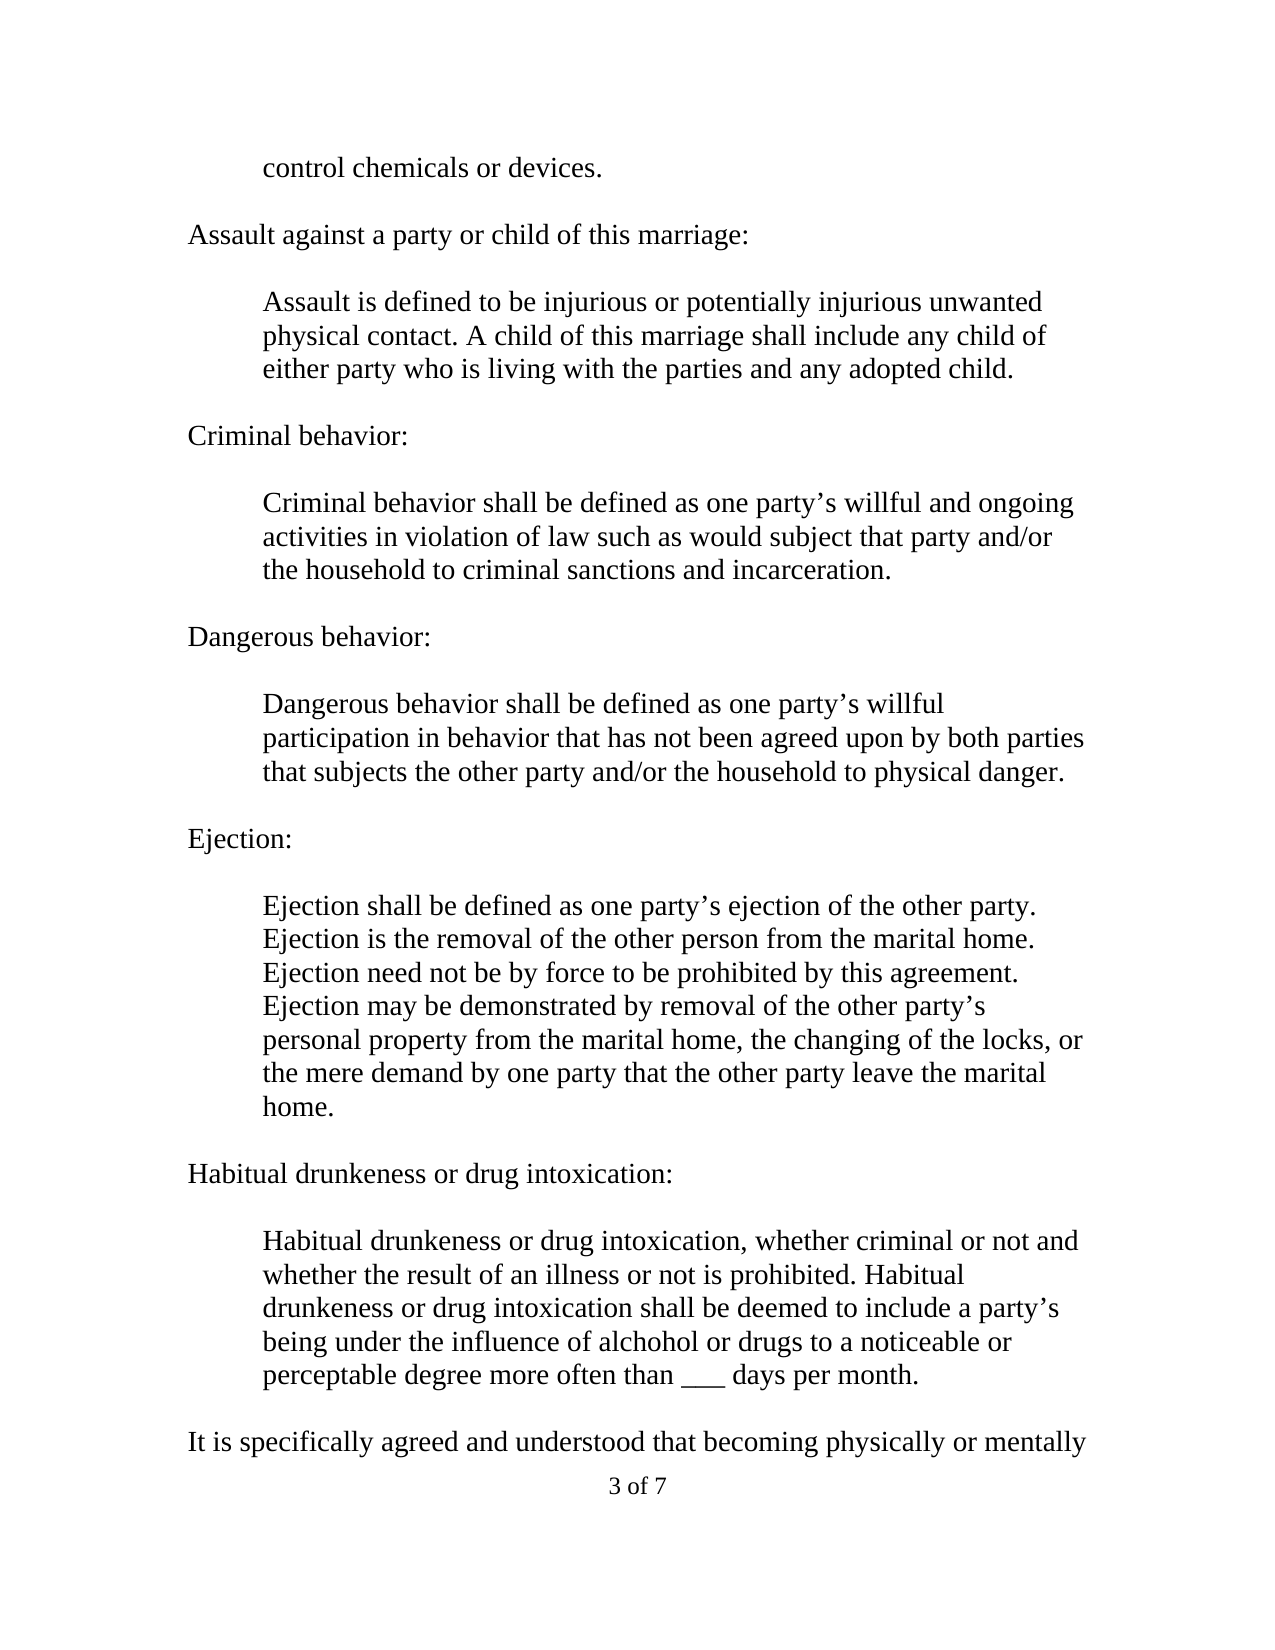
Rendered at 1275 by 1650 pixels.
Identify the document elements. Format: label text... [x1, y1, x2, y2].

text Assault against a party or child of this marriage: [187, 217, 1087, 251]
text It is specifically agreed and understood that becoming physically or mentally [187, 1424, 1087, 1458]
text Dangerous behavior: [187, 619, 1087, 653]
text Dangerous behavior shall be defined as one party’s willful participation in behavior that has not been agreed upon by both parties that subjects the other party and/or the household to physical danger. [262, 687, 1087, 787]
text Criminal behavior shall be defined as one party’s willful and ongoing activities in violation of law such as would subject that party and/or the household to criminal sanctions and incarceration. [262, 485, 1087, 586]
text Habitual drunkeness or drug intoxication: [187, 1156, 1087, 1190]
text control chemicals or devices. [262, 150, 1087, 183]
text Ejection: [187, 821, 1087, 854]
text Habitual drunkeness or drug intoxication, whether criminal or not and whether the result of an illness or not is prohibited. Habitual drunkeness or drug intoxication shall be deemed to include a party’s being under the influence of alchohol or drugs to a noticeable or perceptable degree more often than ___ days per month. [262, 1223, 1087, 1391]
text Ejection shall be defined as one party’s ejection of the other party. Ejection is the removal of the other person from the marital home. Ejection need not be by force to be prohibited by this agreement. Ejection may be demonstrated by removal of the other party’s personal property from the marital home, the changing of the locks, or the mere demand by one party that the other party leave the marital home. [262, 888, 1087, 1123]
text Criminal behavior: [187, 418, 1087, 452]
text Assault is defined to be injurious or potentially injurious unwanted physical contact. A child of this marriage shall include any child of either party who is living with the parties and any adopted child. [262, 284, 1087, 385]
